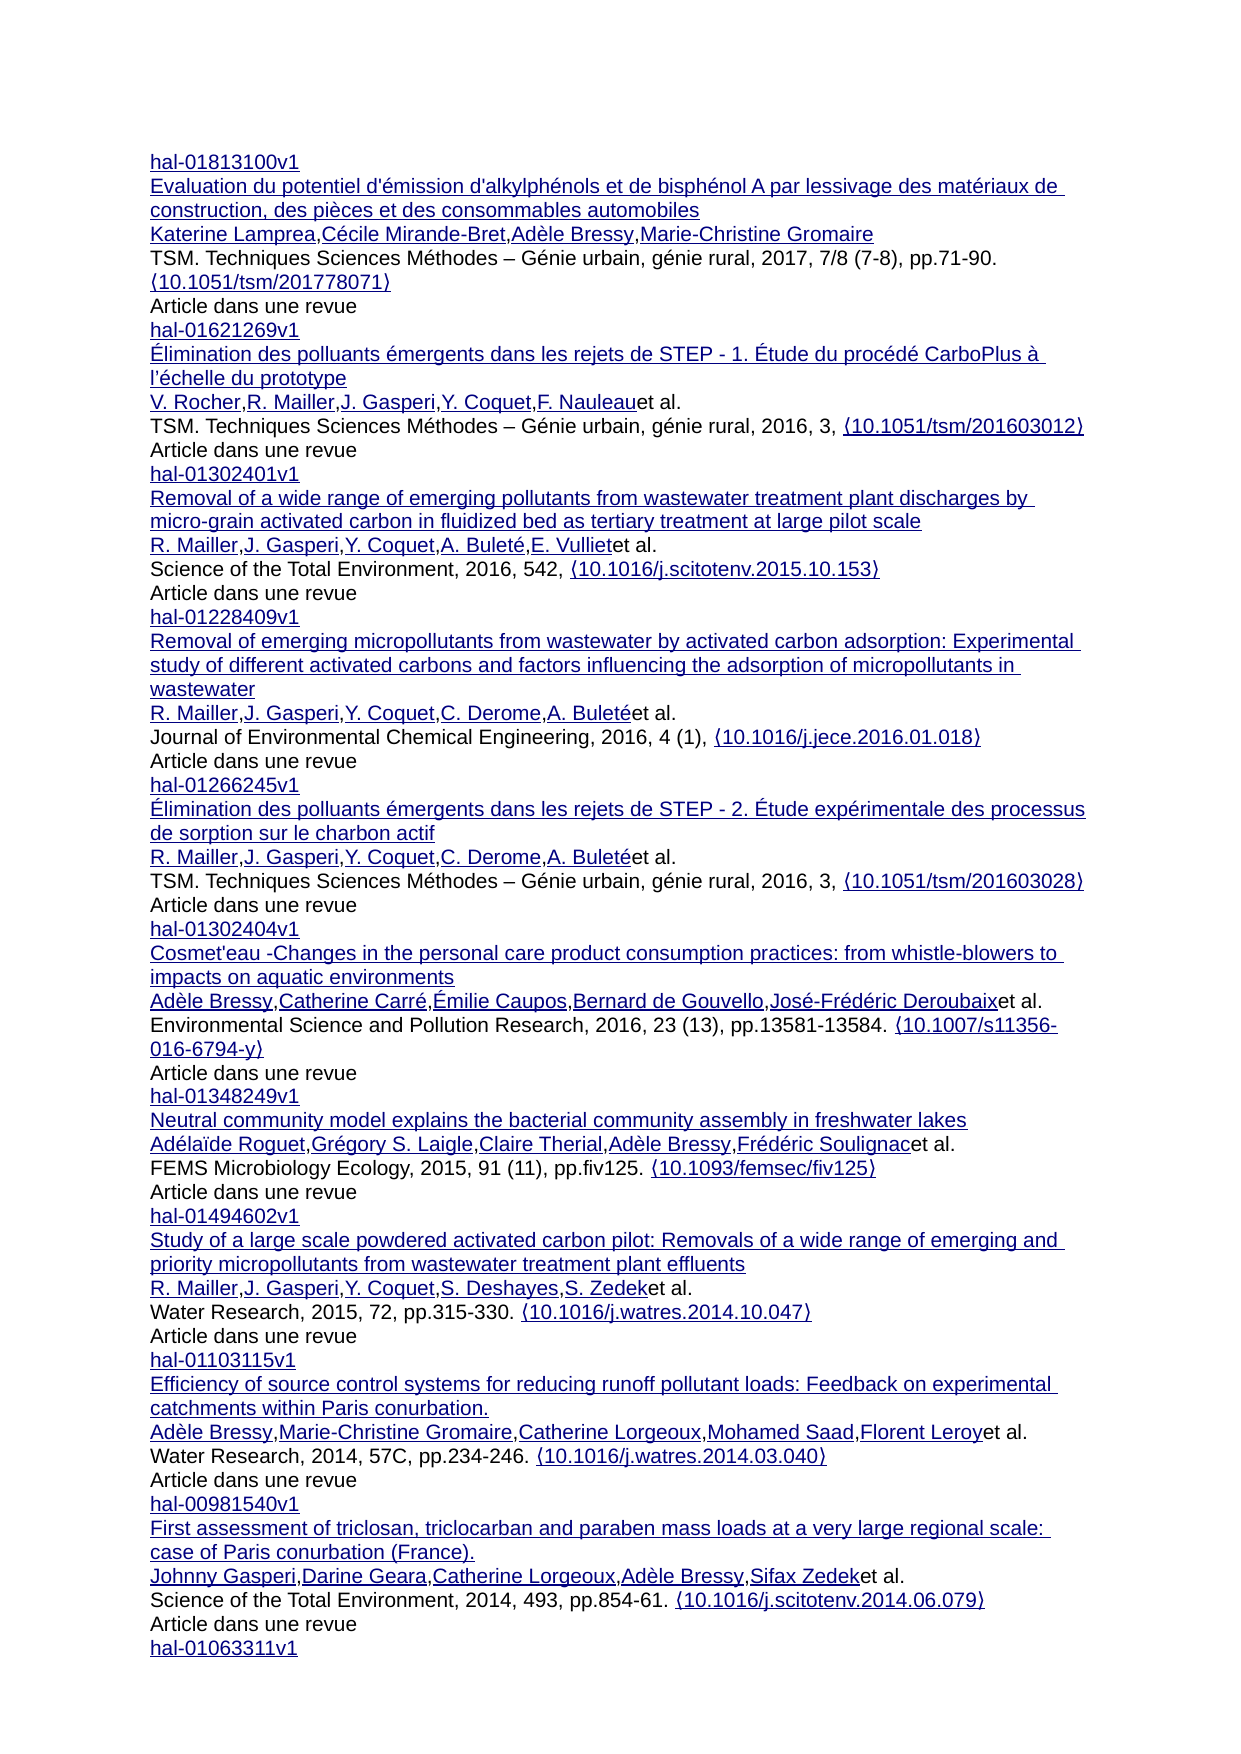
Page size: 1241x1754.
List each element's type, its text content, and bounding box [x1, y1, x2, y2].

table_cell Élimination des polluants émergents dans les rejets de STEP - 1. Étude du procédé CarboPlus à l’échelle du prototype V. Rocher,R. Mailler,J. Gasperi,Y. Coquet,F. Nauleauet al. TSM. Techniques Sciences Méthodes – Génie urbain, génie rural, 2016, 3, ⟨10.1051/tsm/201603012⟩ Article dans une revue hal-01302401v1 [150, 342, 1090, 485]
table_cell Removal of emerging micropollutants from wastewater by activated carbon adsorption: Experimental study of different activated carbons and factors influencing the adsorption of micropollutants in wastewater R. Mailler,J. Gasperi,Y. Coquet,C. Derome,A. Buletéet al. Journal of Environmental Chemical Engineering, 2016, 4 (1), ⟨10.1016/j.jece.2016.01.018⟩ Article dans une revue hal-01266245v1 [150, 629, 1090, 797]
table_cell Removal of a wide range of emerging pollutants from wastewater treatment plant discharges by micro-grain activated carbon in fluidized bed as tertiary treatment at large pilot scale R. Mailler,J. Gasperi,Y. Coquet,A. Buleté,E. Vullietet al. Science of the Total Environment, 2016, 542, ⟨10.1016/j.scitotenv.2015.10.153⟩ Article dans une revue hal-01228409v1 [150, 485, 1090, 629]
table_cell Élimination des polluants émergents dans les rejets de STEP - 2. Étude expérimentale des processus de sorption sur le charbon actif R. Mailler,J. Gasperi,Y. Coquet,C. Derome,A. Buletéet al. TSM. Techniques Sciences Méthodes – Génie urbain, génie rural, 2016, 3, ⟨10.1051/tsm/201603028⟩ Article dans une revue hal-01302404v1 [150, 797, 1090, 941]
table_cell Study of a large scale powdered activated carbon pilot: Removals of a wide range of emerging and priority micropollutants from wastewater treatment plant effluents R. Mailler,J. Gasperi,Y. Coquet,S. Deshayes,S. Zedeket al. Water Research, 2015, 72, pp.315-330. ⟨10.1016/j.watres.2014.10.047⟩ Article dans une revue hal-01103115v1 [150, 1228, 1090, 1372]
table_cell Neutral community model explains the bacterial community assembly in freshwater lakes Adélaïde Roguet,Grégory S. Laigle,Claire Therial,Adèle Bressy,Frédéric Soulignacet al. FEMS Microbiology Ecology, 2015, 91 (11), pp.fiv125. ⟨10.1093/femsec/fiv125⟩ Article dans une revue hal-01494602v1 [150, 1108, 1090, 1228]
table_cell Cosmet'eau -Changes in the personal care product consumption practices: from whistle-blowers to impacts on aquatic environments Adèle Bressy,Catherine Carré,Émilie Caupos,Bernard de Gouvello,José-Frédéric Deroubaixet al. Environmental Science and Pollution Research, 2016, 23 (13), pp.13581-13584. ⟨10.1007/s11356-016-6794-y⟩ Article dans une revue hal-01348249v1 [150, 941, 1090, 1108]
table_cell First assessment of triclosan, triclocarban and paraben mass loads at a very large regional scale: case of Paris conurbation (France). Johnny Gasperi,Darine Geara,Catherine Lorgeoux,Adèle Bressy,Sifax Zedeket al. Science of the Total Environment, 2014, 493, pp.854-61. ⟨10.1016/j.scitotenv.2014.06.079⟩ Article dans une revue hal-01063311v1 [150, 1516, 1090, 1659]
table_cell hal-01813100v1 [150, 150, 1090, 174]
table_cell Evaluation du potentiel d'émission d'alkylphénols et de bisphénol A par lessivage des matériaux de construction, des pièces et des consommables automobiles Katerine Lamprea,Cécile Mirande-Bret,Adèle Bressy,Marie-Christine Gromaire TSM. Techniques Sciences Méthodes – Génie urbain, génie rural, 2017, 7/8 (7-8), pp.71-90. ⟨10.1051/tsm/201778071⟩ Article dans une revue hal-01621269v1 [150, 174, 1090, 342]
table_cell Efficiency of source control systems for reducing runoff pollutant loads: Feedback on experimental catchments within Paris conurbation. Adèle Bressy,Marie-Christine Gromaire,Catherine Lorgeoux,Mohamed Saad,Florent Leroyet al. Water Research, 2014, 57C, pp.234-246. ⟨10.1016/j.watres.2014.03.040⟩ Article dans une revue hal-00981540v1 [150, 1372, 1090, 1516]
